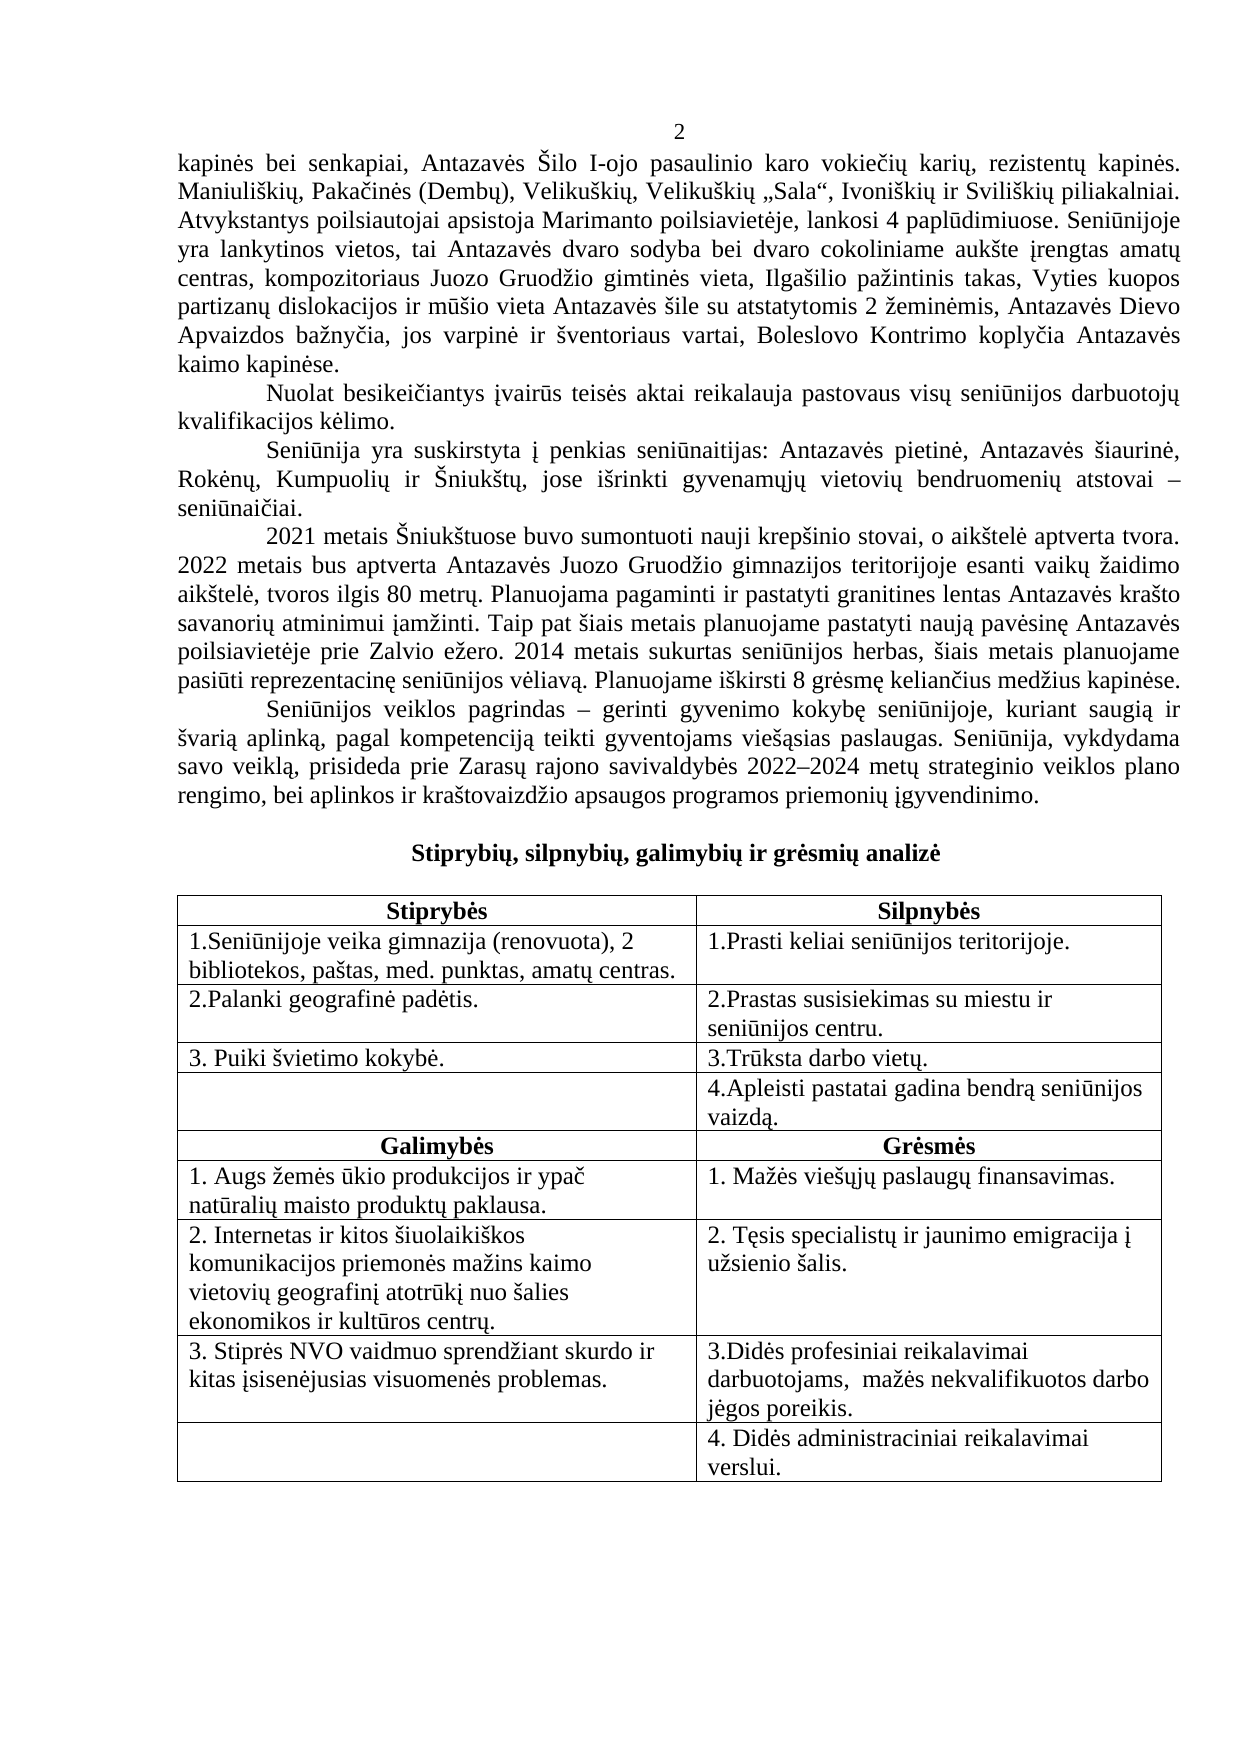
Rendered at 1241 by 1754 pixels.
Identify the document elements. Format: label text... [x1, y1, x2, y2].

table_cell 4.Apleisti pastatai gadina bendrą seniūnijos vaizdą. [697, 1073, 1161, 1130]
table_cell 3.Didės profesiniai reikalavimai darbuotojams, mažės nekvalifikuotos darbo jėgos poreikis. [697, 1336, 1161, 1422]
table_cell 3. Stiprės NVO vaidmuo sprendžiant skurdo ir kitas įsisenėjusias visuomenės problemas. [178, 1336, 696, 1422]
table_cell 2.Prastas susisiekimas su miestu ir seniūnijos centru. [697, 985, 1161, 1042]
table_cell 4. Didės administraciniai reikalavimai verslui. [697, 1423, 1161, 1481]
table_cell 2. Tęsis specialistų ir jaunimo emigracija į užsienio šalis. [697, 1220, 1161, 1335]
table_cell 1. Augs žemės ūkio produkcijos ir ypač natūralių maisto produktų paklausa. [178, 1161, 696, 1219]
table_cell 2. Internetas ir kitos šiuolaikiškos komunikacijos priemonės mažins kaimo vietovių geografinį atotrūkį nuo šalies ekonomikos ir kultūros centrų. [178, 1220, 696, 1335]
table_header Silpnybės [697, 896, 1161, 925]
table_cell 1.Prasti keliai seniūnijos teritorijoje. [697, 926, 1161, 983]
table_cell 2.Palanki geografinė padėtis. [178, 985, 696, 1042]
table_cell [178, 1073, 696, 1130]
table_cell 3.Trūksta darbo vietų. [697, 1043, 1161, 1072]
text Seniūnijos veiklos pagrindas – gerinti gyvenimo kokybę seniūnijoje, kuriant saugią ir švarią aplinką, pagal kompetenciją teikti gyventojams viešąsias paslaugas. Seniūnija, vykdydama savo veiklą, prisideda prie Zarasų rajono savivaldybės 2022–2024 metų strateginio veiklos plano rengimo, bei aplinkos ir kraštovaizdžio apsaugos programos priemonių įgyvendinimo. [177, 694, 1181, 809]
table_cell 1. Mažės viešųjų paslaugų finansavimas. [697, 1161, 1161, 1219]
table_cell Galimybės [178, 1131, 696, 1160]
table_header Stiprybės [178, 896, 696, 925]
table_cell [178, 1423, 696, 1481]
text 2021 metais Šniukštuose buvo sumontuoti nauji krepšinio stovai, o aikštelė aptverta tvora. 2022 metais bus aptverta Antazavės Juozo Gruodžio gimnazijos teritorijoje esanti vaikų žaidimo aikštelė, tvoros ilgis 80 metrų. Planuojama pagaminti ir pastatyti granitines lentas Antazavės krašto savanorių atminimui įamžinti. Taip pat šiais metais planuojame pastatyti naują pavėsinę Antazavės poilsiavietėje prie Zalvio ežero. 2014 metais sukurtas seniūnijos herbas, šiais metais planuojame pasiūti reprezentacinę seniūnijos vėliavą. Planuojame iškirsti 8 grėsmę keliančius medžius kapinėse. [177, 521, 1181, 694]
text Nuolat besikeičiantys įvairūs teisės aktai reikalauja pastovaus visų seniūnijos darbuotojų kvalifikacijos kėlimo. [177, 378, 1181, 435]
text Stiprybių, silpnybių, galimybių ir grėsmių analizė [177, 838, 1181, 866]
table_cell Grėsmės [697, 1131, 1161, 1160]
table_cell 1.Seniūnijoje veika gimnazija (renovuota), 2 bibliotekos, paštas, med. punktas, amatų centras. [178, 926, 696, 983]
text kapinės bei senkapiai, Antazavės Šilo I-ojo pasaulinio karo vokiečių karių, rezistentų kapinės. Maniuliškių, Pakačinės (Dembų), Velikuškių, Velikuškių „Sala“, Ivoniškių ir Sviliškių piliakalniai. Atvykstantys poilsiautojai apsistoja Marimanto poilsiavietėje, lankosi 4 paplūdimiuose. Seniūnijoje yra lankytinos vietos, tai Antazavės dvaro sodyba bei dvaro cokoliniame aukšte įrengtas amatų centras, kompozitoriaus Juozo Gruodžio gimtinės vieta, Ilgašilio pažintinis takas, Vyties kuopos partizanų dislokacijos ir mūšio vieta Antazavės šile su atstatytomis 2 žeminėmis, Antazavės Dievo Apvaizdos bažnyčia, jos varpinė ir šventoriaus vartai, Boleslovo Kontrimo koplyčia Antazavės kaimo kapinėse. [177, 148, 1181, 378]
table_cell 3. Puiki švietimo kokybė. [178, 1043, 696, 1072]
text Seniūnija yra suskirstyta į penkias seniūnaitijas: Antazavės pietinė, Antazavės šiaurinė, Rokėnų, Kumpuolių ir Šniukštų, jose išrinkti gyvenamųjų vietovių bendruomenių atstovai – seniūnaičiai. [177, 435, 1181, 521]
